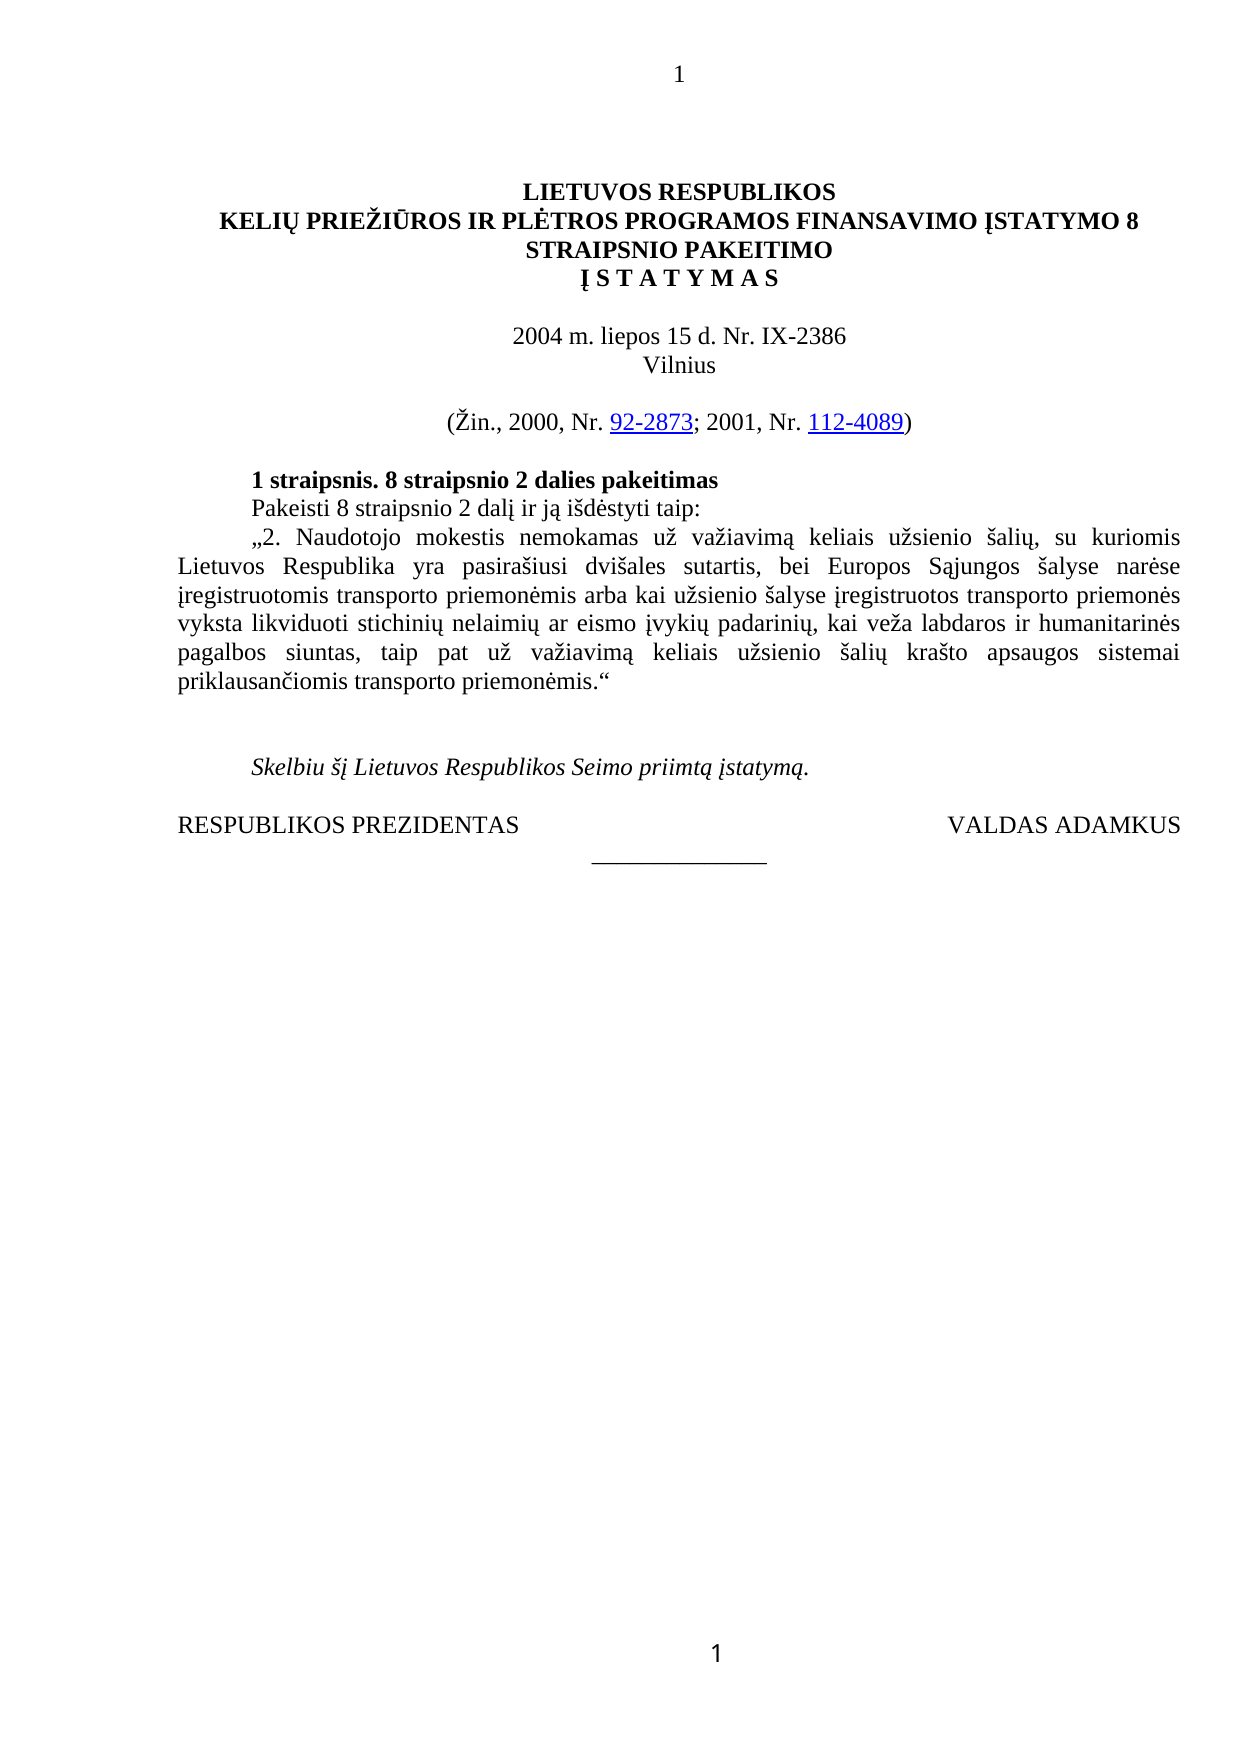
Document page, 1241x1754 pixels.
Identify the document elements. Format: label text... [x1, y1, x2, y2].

text ______________ [177, 838, 1181, 867]
text (Žin., 2000, Nr. 92-2873; 2001, Nr. 112-4089) [177, 407, 1181, 436]
text KELIŲ PRIEŽIŪROS IR PLĖTROS PROGRAMOS FINANSAVIMO ĮSTATYMO 8 STRAIPSNIO PAKEITIMO [177, 206, 1181, 263]
text Į S T A T Y M A S [177, 263, 1181, 292]
text 1 straipsnis. 8 straipsnio 2 dalies pakeitimas [177, 465, 1181, 493]
text 2004 m. liepos 15 d. Nr. IX-2386 [177, 321, 1181, 350]
text LIETUVOS RESPUBLIKOS [177, 177, 1181, 206]
text Pakeisti 8 straipsnio 2 dalį ir ją išdėstyti taip: [177, 493, 1181, 522]
text Skelbiu šį Lietuvos Respublikos Seimo priimtą įstatymą. [177, 752, 1181, 781]
text „2. Naudotojo mokestis nemokamas už važiavimą keliais užsienio šalių, su kuriomis Lietuvos Respublika yra pasirašiusi dvišales sutartis, bei Europos Sąjungos šalyse narėse įregistruotomis transporto priemonėmis arba kai užsienio šalyse įregistruotos transporto priemonės vyksta likviduoti stichinių nelaimių ar eismo įvykių padarinių, kai veža labdaros ir humanitarinės pagalbos siuntas, taip pat už važiavimą keliais užsienio šalių krašto apsaugos sistemai priklausančiomis transporto priemonėmis.“ [177, 522, 1181, 695]
text Vilnius [177, 350, 1181, 378]
text RESPUBLIKOS PREZIDENTAS VALDAS ADAMKUS [177, 810, 1181, 838]
